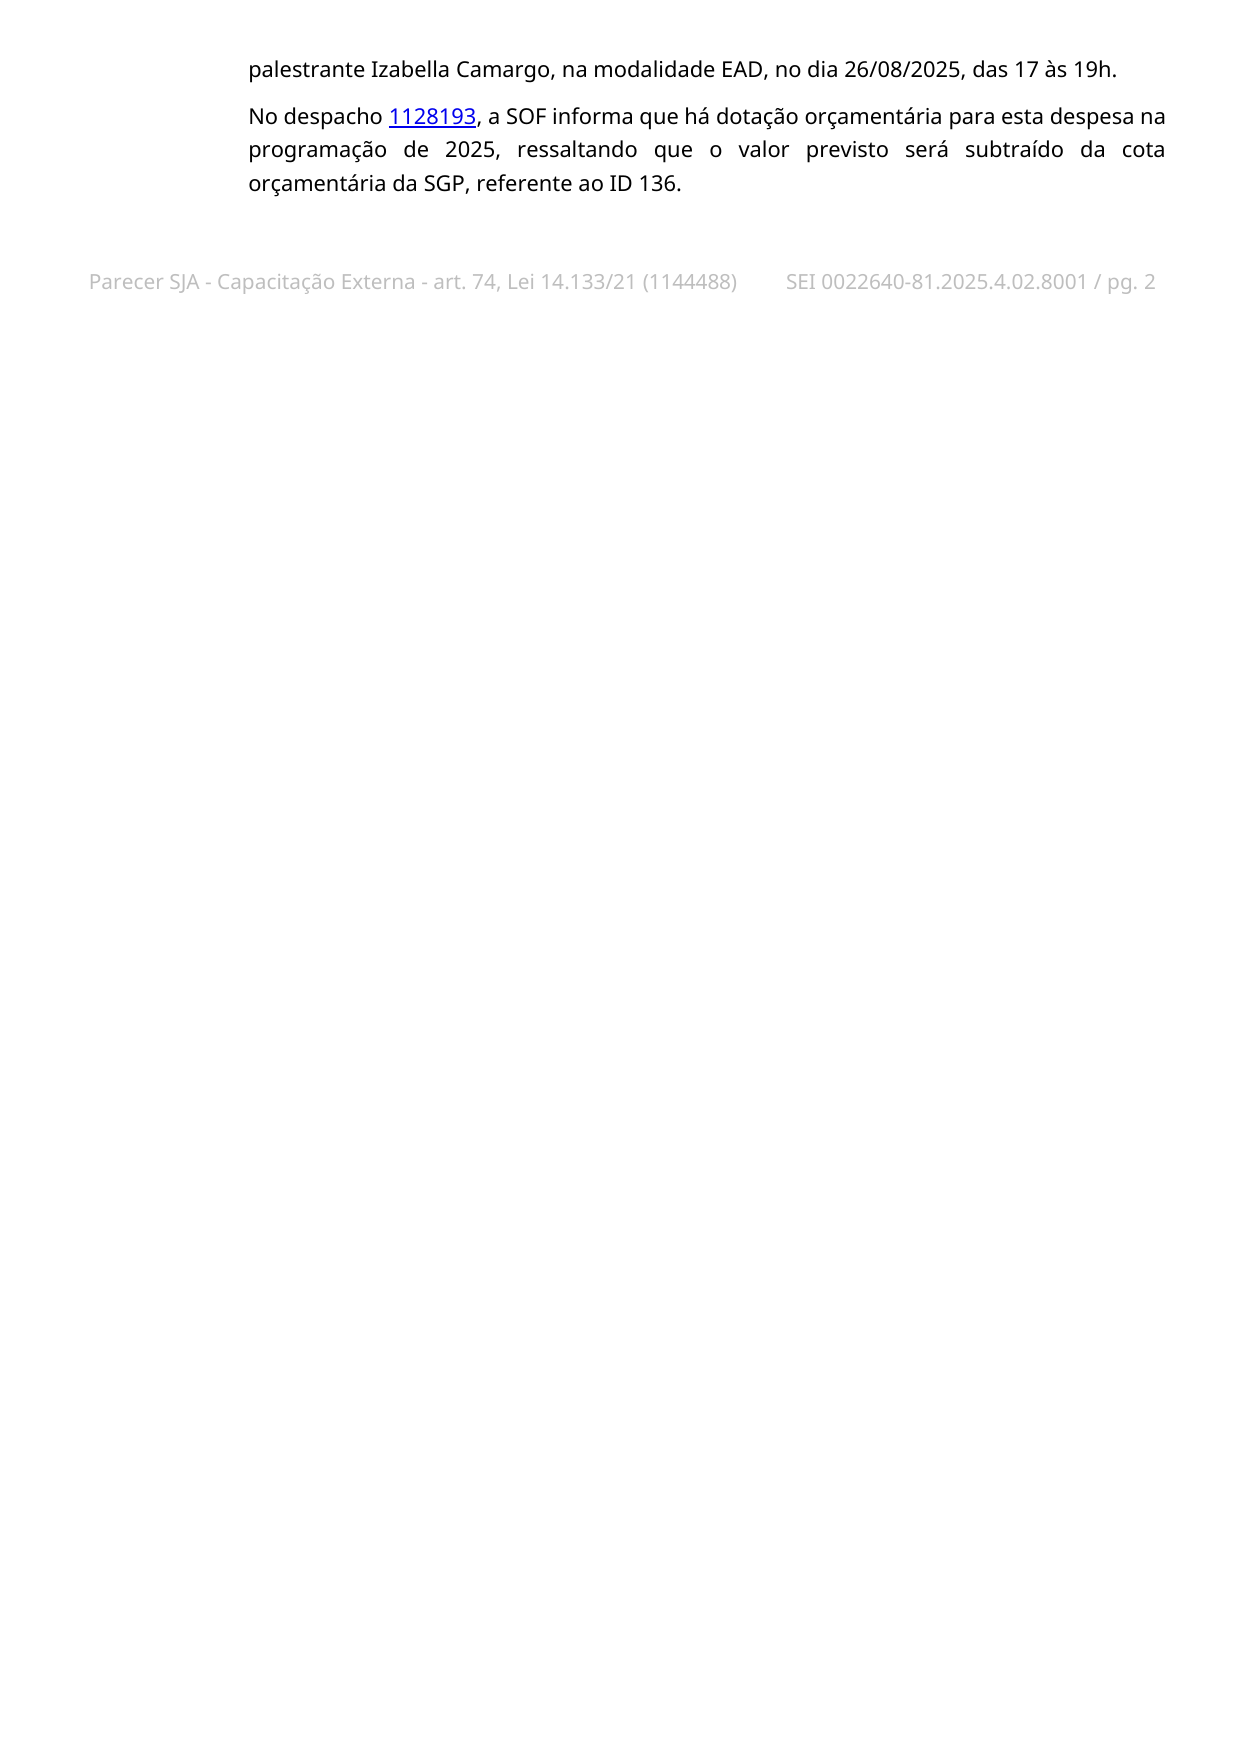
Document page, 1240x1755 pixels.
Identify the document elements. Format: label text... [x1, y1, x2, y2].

text No despacho 1128193, a SOF informa que há dotação orçamentária para esta despesa na programação de 2025, ressaltando que o valor previsto será subtraído da cota orçamentária da SGP, referente ao ID 136. [248, 101, 1167, 198]
text Parecer SJA - Capacitação Externa - art. 74, Lei 14.133/21 (1144488) SEI 0022640-81.2025.4.02.8001 / pg. 2 [89, 267, 1181, 295]
text palestrante Izabella Camargo, na modalidade EAD, no dia 26/08/2025, das 17 às 19h. [248, 54, 1167, 84]
